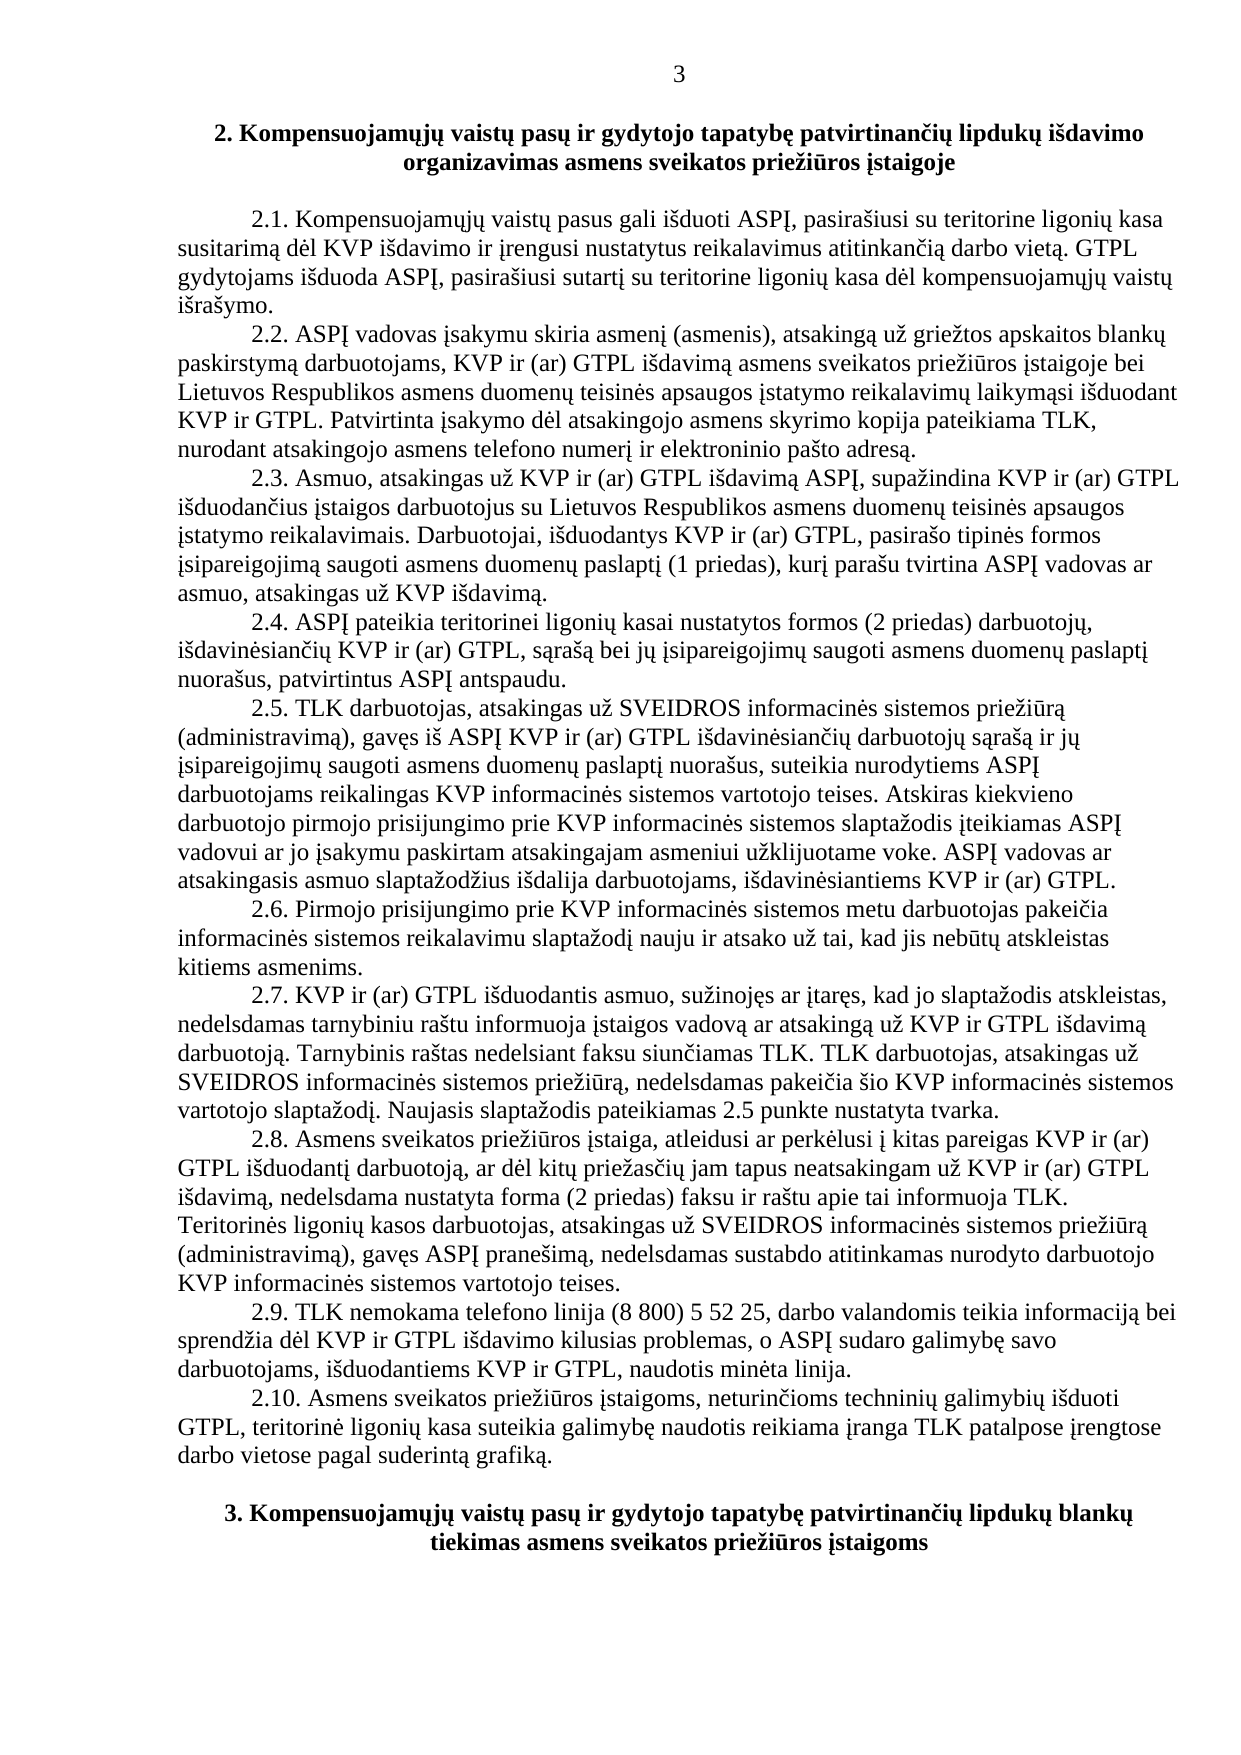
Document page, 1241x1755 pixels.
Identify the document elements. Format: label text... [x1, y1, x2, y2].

text 2.8. Asmens sveikatos priežiūros įstaiga, atleidusi ar perkėlusi į kitas pareigas KVP ir (ar) GTPL išduodantį darbuotoją, ar dėl kitų priežasčių jam tapus neatsakingam už KVP ir (ar) GTPL išdavimą, nedelsdama nustatyta forma (2 priedas) faksu ir raštu apie tai informuoja TLK. Teritorinės ligonių kasos darbuotojas, atsakingas už SVEIDROS informacinės sistemos priežiūrą (administravimą), gavęs ASPĮ pranešimą, nedelsdamas sustabdo atitinkamas nurodyto darbuotojo KVP informacinės sistemos vartotojo teises. [177, 1124, 1181, 1297]
text 2. Kompensuojamųjų vaistų pasų ir gydytojo tapatybę patvirtinančių lipdukų išdavimo organizavimas asmens sveikatos priežiūros įstaigoje [177, 118, 1181, 176]
text 2.10. Asmens sveikatos priežiūros įstaigoms, neturinčioms techninių galimybių išduoti GTPL, teritorinė ligonių kasa suteikia galimybę naudotis reikiama įranga TLK patalpose įrengtose darbo vietose pagal suderintą grafiką. [177, 1383, 1181, 1469]
text 2.6. Pirmojo prisijungimo prie KVP informacinės sistemos metu darbuotojas pakeičia informacinės sistemos reikalavimu slaptažodį nauju ir atsako už tai, kad jis nebūtų atskleistas kitiems asmenims. [177, 894, 1181, 981]
text 2.9. TLK nemokama telefono linija (8 800) 5 52 25, darbo valandomis teikia informaciją bei sprendžia dėl KVP ir GTPL išdavimo kilusias problemas, o ASPĮ sudaro galimybę savo darbuotojams, išduodantiems KVP ir GTPL, naudotis minėta linija. [177, 1297, 1181, 1383]
text 2.2. ASPĮ vadovas įsakymu skiria asmenį (asmenis), atsakingą už griežtos apskaitos blankų paskirstymą darbuotojams, KVP ir (ar) GTPL išdavimą asmens sveikatos priežiūros įstaigoje bei Lietuvos Respublikos asmens duomenų teisinės apsaugos įstatymo reikalavimų laikymąsi išduodant KVP ir GTPL. Patvirtinta įsakymo dėl atsakingojo asmens skyrimo kopija pateikiama TLK, nurodant atsakingojo asmens telefono numerį ir elektroninio pašto adresą. [177, 319, 1181, 463]
text 2.7. KVP ir (ar) GTPL išduodantis asmuo, sužinojęs ar įtaręs, kad jo slaptažodis atskleistas, nedelsdamas tarnybiniu raštu informuoja įstaigos vadovą ar atsakingą už KVP ir GTPL išdavimą darbuotoją. Tarnybinis raštas nedelsiant faksu siunčiamas TLK. TLK darbuotojas, atsakingas už SVEIDROS informacinės sistemos priežiūrą, nedelsdamas pakeičia šio KVP informacinės sistemos vartotojo slaptažodį. Naujasis slaptažodis pateikiamas 2.5 punkte nustatyta tvarka. [177, 981, 1181, 1124]
text 2.5. TLK darbuotojas, atsakingas už SVEIDROS informacinės sistemos priežiūrą (administravimą), gavęs iš ASPĮ KVP ir (ar) GTPL išdavinėsiančių darbuotojų sąrašą ir jų įsipareigojimų saugoti asmens duomenų paslaptį nuorašus, suteikia nurodytiems ASPĮ darbuotojams reikalingas KVP informacinės sistemos vartotojo teises. Atskiras kiekvieno darbuotojo pirmojo prisijungimo prie KVP informacinės sistemos slaptažodis įteikiamas ASPĮ vadovui ar jo įsakymu paskirtam atsakingajam asmeniui užklijuotame voke. ASPĮ vadovas ar atsakingasis asmuo slaptažodžius išdalija darbuotojams, išdavinėsiantiems KVP ir (ar) GTPL. [177, 693, 1181, 894]
text 3. Kompensuojamųjų vaistų pasų ir gydytojo tapatybę patvirtinančių lipdukų blankų tiekimas asmens sveikatos priežiūros įstaigoms [177, 1498, 1181, 1556]
text 2.3. Asmuo, atsakingas už KVP ir (ar) GTPL išdavimą ASPĮ, supažindina KVP ir (ar) GTPL išduodančius įstaigos darbuotojus su Lietuvos Respublikos asmens duomenų teisinės apsaugos įstatymo reikalavimais. Darbuotojai, išduodantys KVP ir (ar) GTPL, pasirašo tipinės formos įsipareigojimą saugoti asmens duomenų paslaptį (1 priedas), kurį parašu tvirtina ASPĮ vadovas ar asmuo, atsakingas už KVP išdavimą. [177, 463, 1181, 607]
text 2.1. Kompensuojamųjų vaistų pasus gali išduoti ASPĮ, pasirašiusi su teritorine ligonių kasa susitarimą dėl KVP išdavimo ir įrengusi nustatytus reikalavimus atitinkančią darbo vietą. GTPL gydytojams išduoda ASPĮ, pasirašiusi sutartį su teritorine ligonių kasa dėl kompensuojamųjų vaistų išrašymo. [177, 204, 1181, 319]
text 2.4. ASPĮ pateikia teritorinei ligonių kasai nustatytos formos (2 priedas) darbuotojų, išdavinėsiančių KVP ir (ar) GTPL, sąrašą bei jų įsipareigojimų saugoti asmens duomenų paslaptį nuorašus, patvirtintus ASPĮ antspaudu. [177, 607, 1181, 693]
